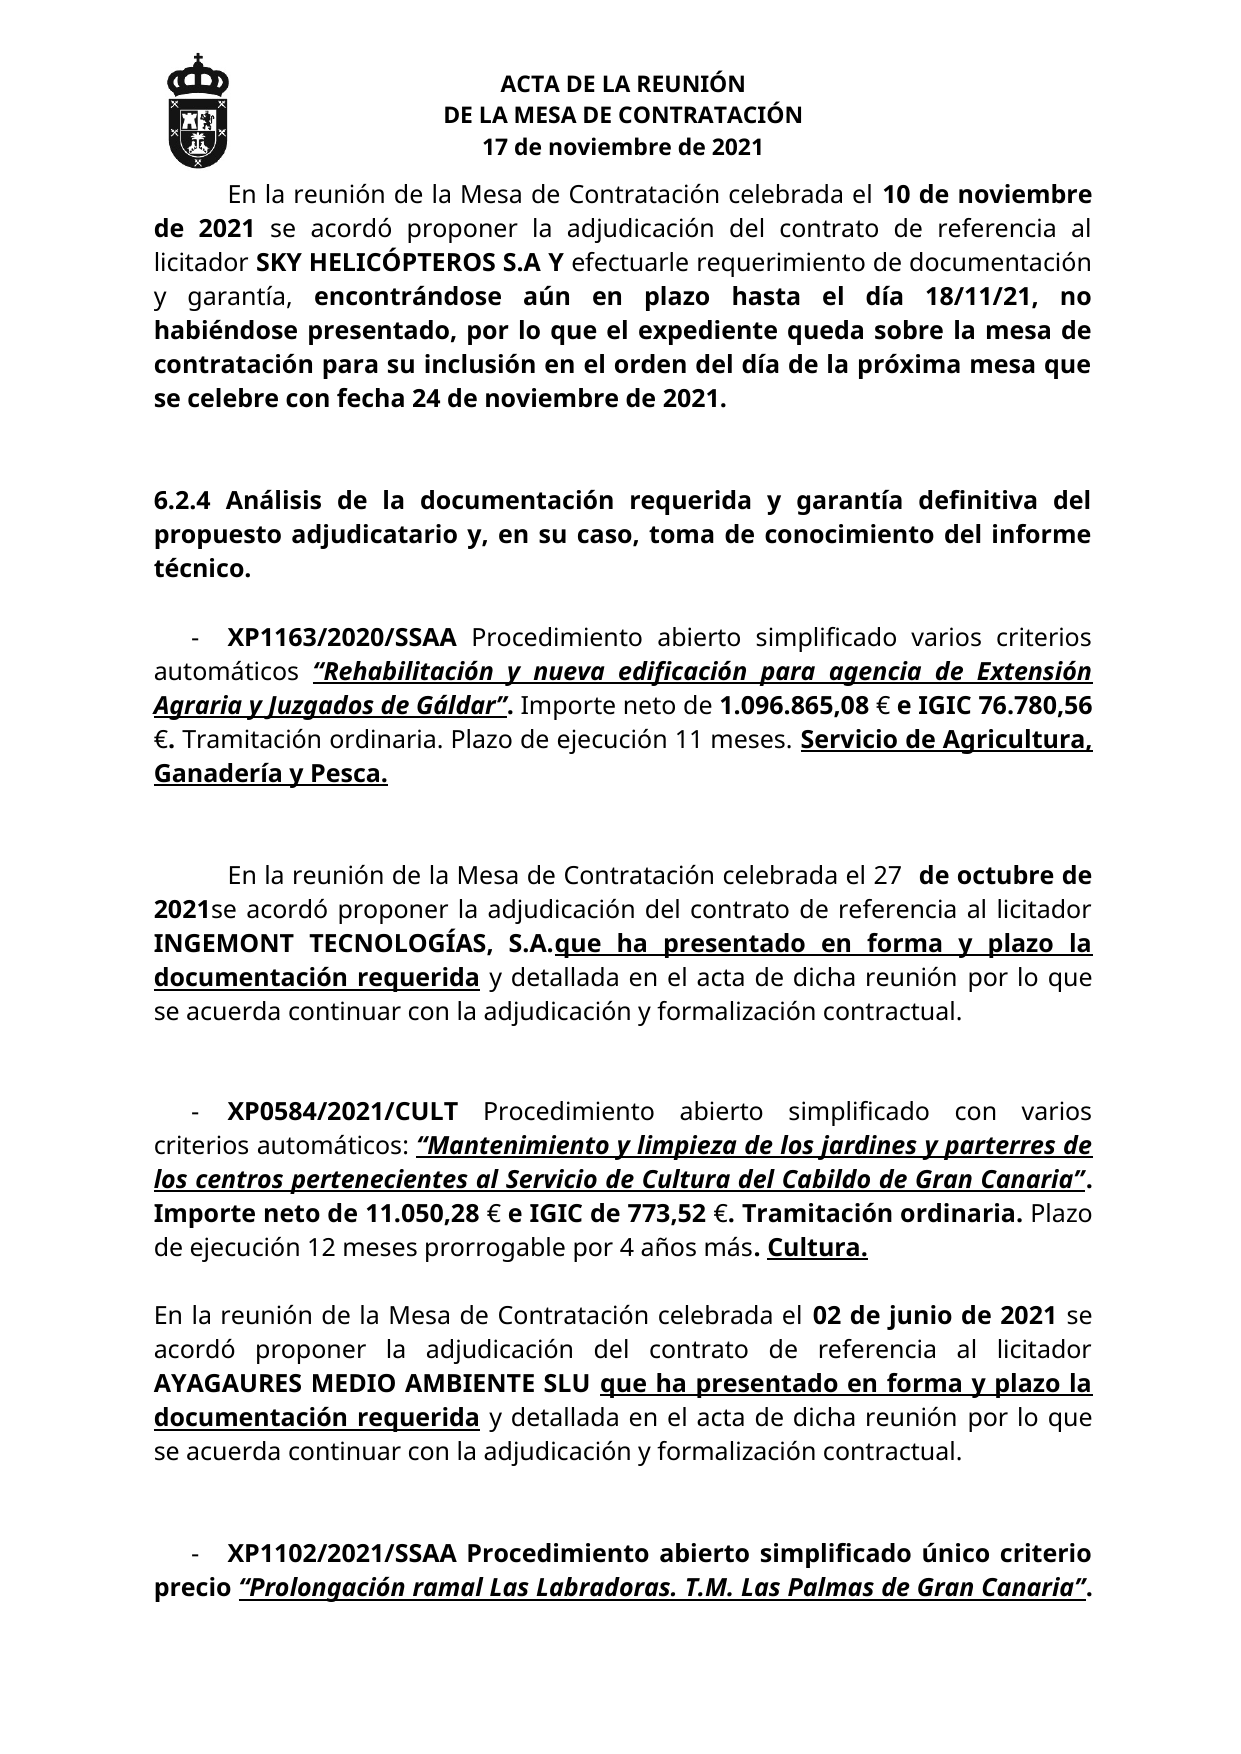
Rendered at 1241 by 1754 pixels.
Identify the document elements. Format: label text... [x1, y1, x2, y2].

text En la reunión de la Mesa de Contratación celebrada el 10 de noviembre de 2021 se acordó proponer la adjudicación del contrato de referencia al licitador Sky Helicópteros S.A y efectuarle requerimiento de documentación y garantía, encontrándose aún en plazo hasta el día 18/11/21, no habiéndose presentado, por lo que el expediente queda sobre la mesa de contratación para su inclusión en el orden del día de la próxima mesa que se celebre con fecha 24 de noviembre de 2021. [153, 176, 1093, 415]
list XP0584/2021/CULT Procedimiento abierto simplificado con varios criterios automáticos: “Mantenimiento y limpieza de los jardines y parterres de los centros pertenecientes al Servicio de Cultura del Cabildo de Gran Canaria”. Importe neto de 11.050,28 € e IGIC de 773,52 €. Tramitación ordinaria. Plazo de ejecución 12 meses prorrogable por 4 años más. Cultura. [153, 1093, 1093, 1263]
list XP1102/2021/SSAA Procedimiento abierto simplificado único criterio precio “Prolongación ramal Las Labradoras. T.M. Las Palmas de Gran Canaria”. [153, 1536, 1093, 1604]
list XP1163/2020/SSAA Procedimiento abierto simplificado varios criterios automáticos “Rehabilitación y nueva edificación para agencia de Extensión Agraria y Juzgados de Gáldar”. Importe neto de 1.096.865,08 € e IGIC 76.780,56 €. Tramitación ordinaria. Plazo de ejecución 11 meses. Servicio de Agricultura, Ganadería y Pesca. [153, 619, 1093, 789]
text En la reunión de la Mesa de Contratación celebrada el 27 de octubre de 2021se acordó proponer la adjudicación del contrato de referencia al licitador INGEMONT TECNOLOGÍAS, S.A.que ha presentado en forma y plazo la documentación requerida y detallada en el acta de dicha reunión por lo que se acuerda continuar con la adjudicación y formalización contractual. [153, 858, 1093, 1028]
picture [164, 50, 231, 171]
text 6.2.4 Análisis de la documentación requerida y garantía definitiva del propuesto adjudicatario y, en su caso, toma de conocimiento del informe técnico. [153, 483, 1093, 585]
text En la reunión de la Mesa de Contratación celebrada el 02 de junio de 2021 se acordó proponer la adjudicación del contrato de referencia al licitador AYAGAURES MEDIO AMBIENTE SLU que ha presentado en forma y plazo la documentación requerida y detallada en el acta de dicha reunión por lo que se acuerda continuar con la adjudicación y formalización contractual. [153, 1298, 1093, 1468]
